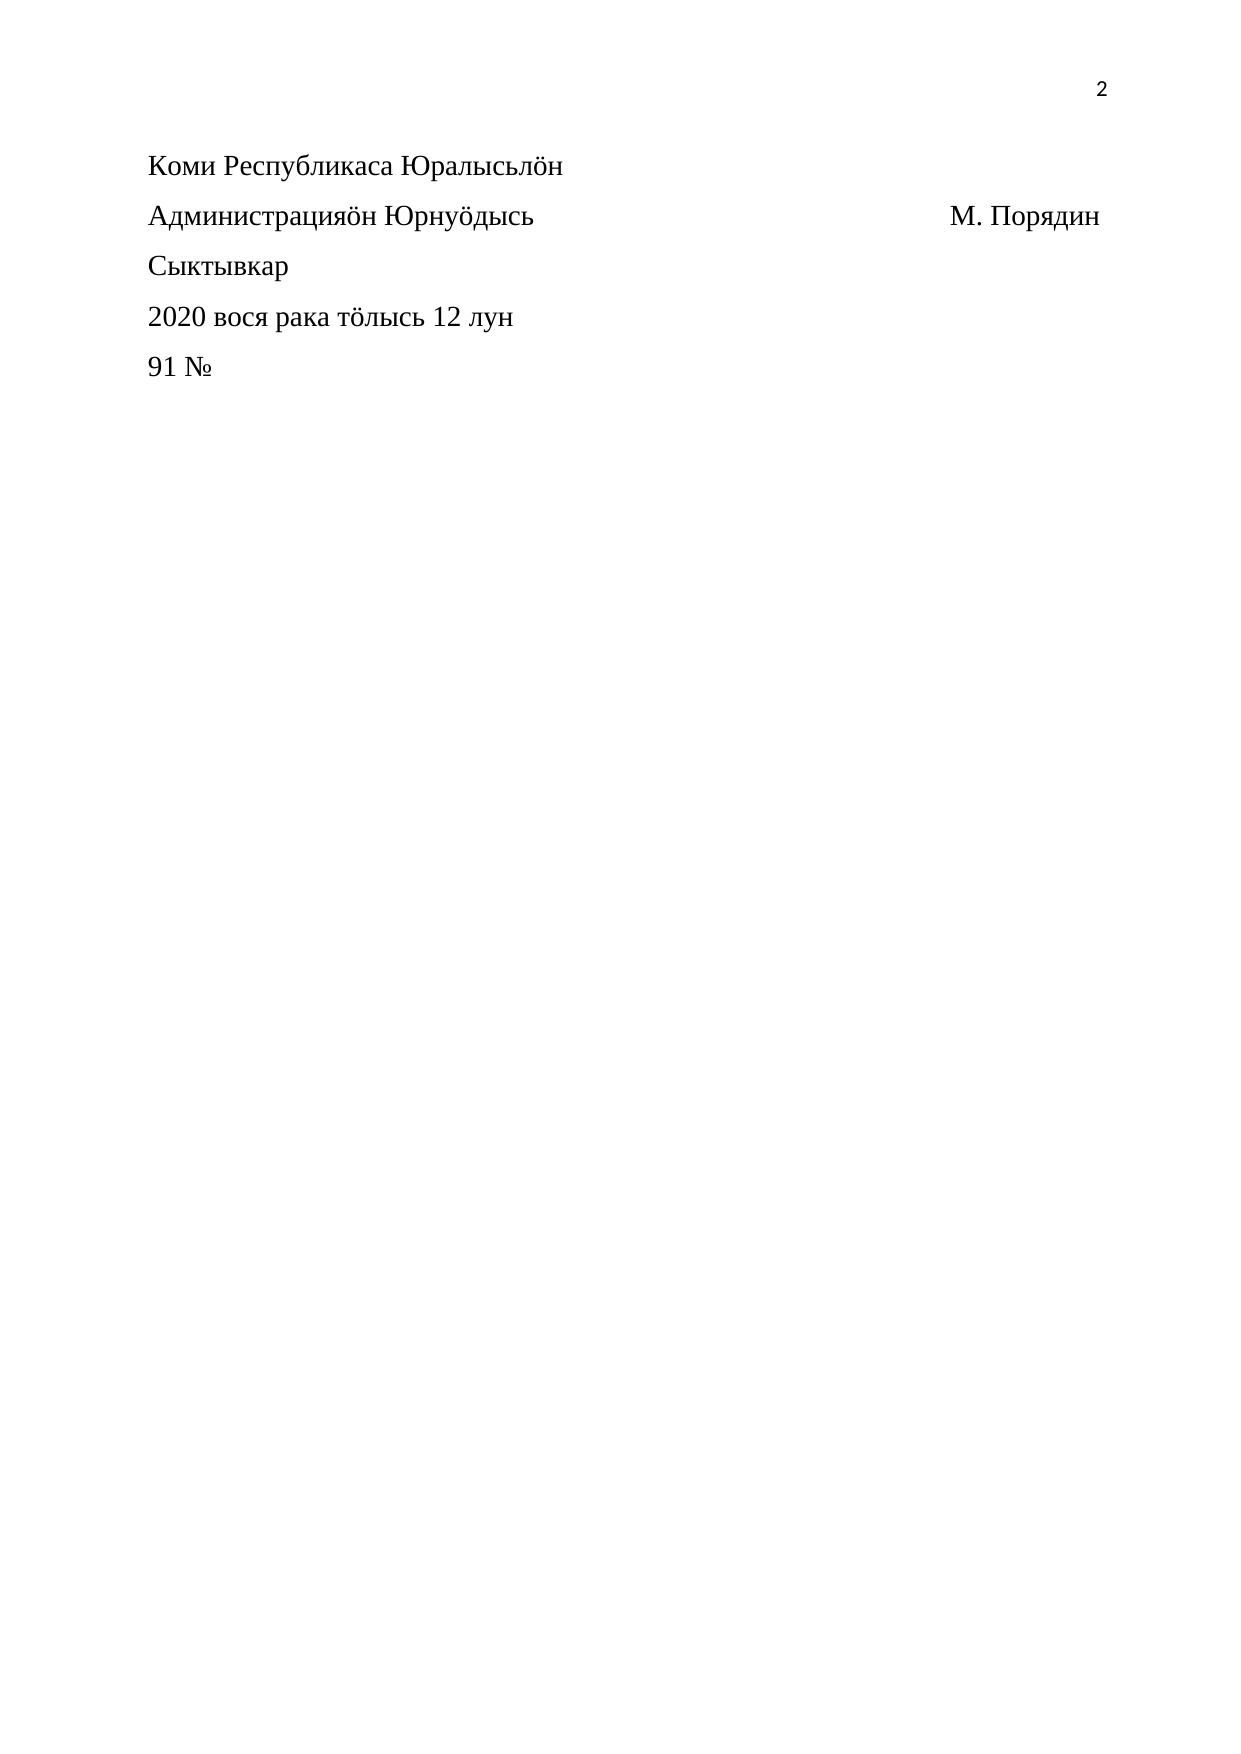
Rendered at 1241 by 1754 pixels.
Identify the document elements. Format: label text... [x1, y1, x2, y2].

text Администрацияӧн Юрнуӧдысь М. Порядин [148, 198, 1107, 232]
text Сыктывкар [148, 248, 1107, 282]
text 91 № [148, 349, 1107, 382]
text 2020 вося рака тӧлысь 12 лун [148, 299, 1107, 332]
text Коми Республикаса Юралысьлӧн [148, 148, 1107, 181]
